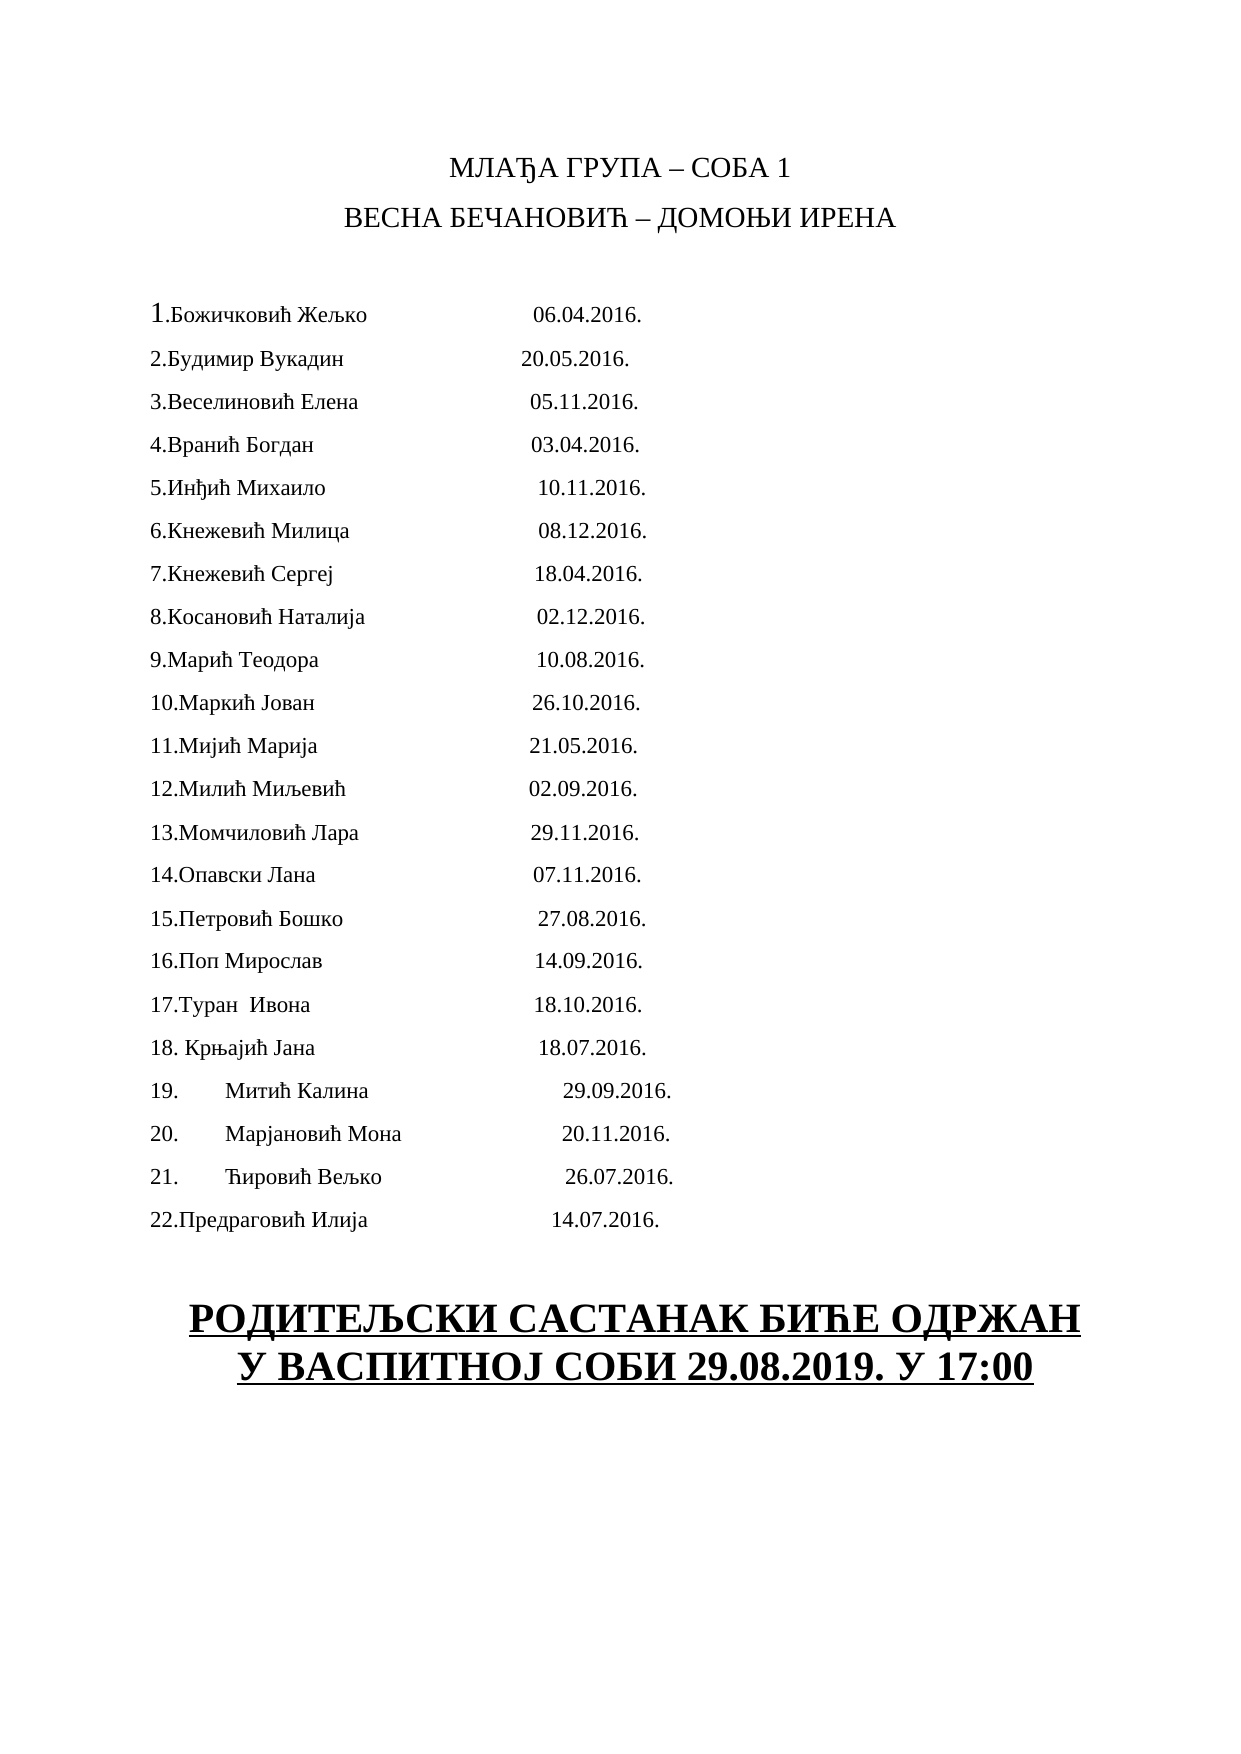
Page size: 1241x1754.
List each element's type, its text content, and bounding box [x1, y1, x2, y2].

text 12.Милић Миљевић 02.09.2016. [150, 776, 1090, 802]
text 5.Инђић Михаило 10.11.2016. [150, 474, 1090, 501]
text 4.Вранић Богдан 03.04.2016. [150, 431, 1090, 458]
text 20. Марјановић Мона 20.11.2016. [150, 1120, 1090, 1146]
text 10.Маркић Јован 26.10.2016. [150, 689, 1090, 716]
text 14.Опавски Лана 07.11.2016. [150, 862, 1090, 888]
text 15.Петровић Бошко 27.08.2016. [150, 904, 1090, 931]
text 1.Божичковић Жељко 06.04.2016. [150, 295, 1090, 329]
text МЛАЂА ГРУПА – СОБА 1 [150, 150, 1090, 183]
text 2.Будимир Вукадин 20.05.2016. [150, 345, 1090, 372]
text 18. Крњајић Јана 18.07.2016. [150, 1034, 1090, 1060]
text 21. Ћировић Вељко 26.07.2016. [150, 1163, 1090, 1189]
text 22.Предраговић Илија 14.07.2016. [150, 1206, 1090, 1232]
text 7.Кнежевић Сергеј 18.04.2016. [150, 560, 1090, 587]
text ВЕСНА БЕЧАНОВИЋ – ДОМОЊИ ИРЕНА [150, 200, 1090, 234]
text 17.Туран Ивона 18.10.2016. [150, 991, 1090, 1017]
text 19. Митић Калина 29.09.2016. [150, 1077, 1090, 1103]
text 8.Косановић Наталија 02.12.2016. [150, 603, 1090, 630]
text 3.Веселиновић Елена 05.11.2016. [150, 388, 1090, 415]
text 13.Момчиловић Лара 29.11.2016. [150, 818, 1090, 845]
text 6.Кнежевић Милица 08.12.2016. [150, 517, 1090, 544]
text 11.Мијић Марија 21.05.2016. [150, 732, 1090, 759]
text 16.Поп Мирослав 14.09.2016. [150, 948, 1090, 974]
text РОДИТЕЉСКИ САСТАНАК БИЋЕ ОДРЖАН У ВАСПИТНОЈ СОБИ 29.08.2019. У 17:00 [179, 1293, 1090, 1389]
text 9.Марић Теодора 10.08.2016. [150, 646, 1090, 673]
